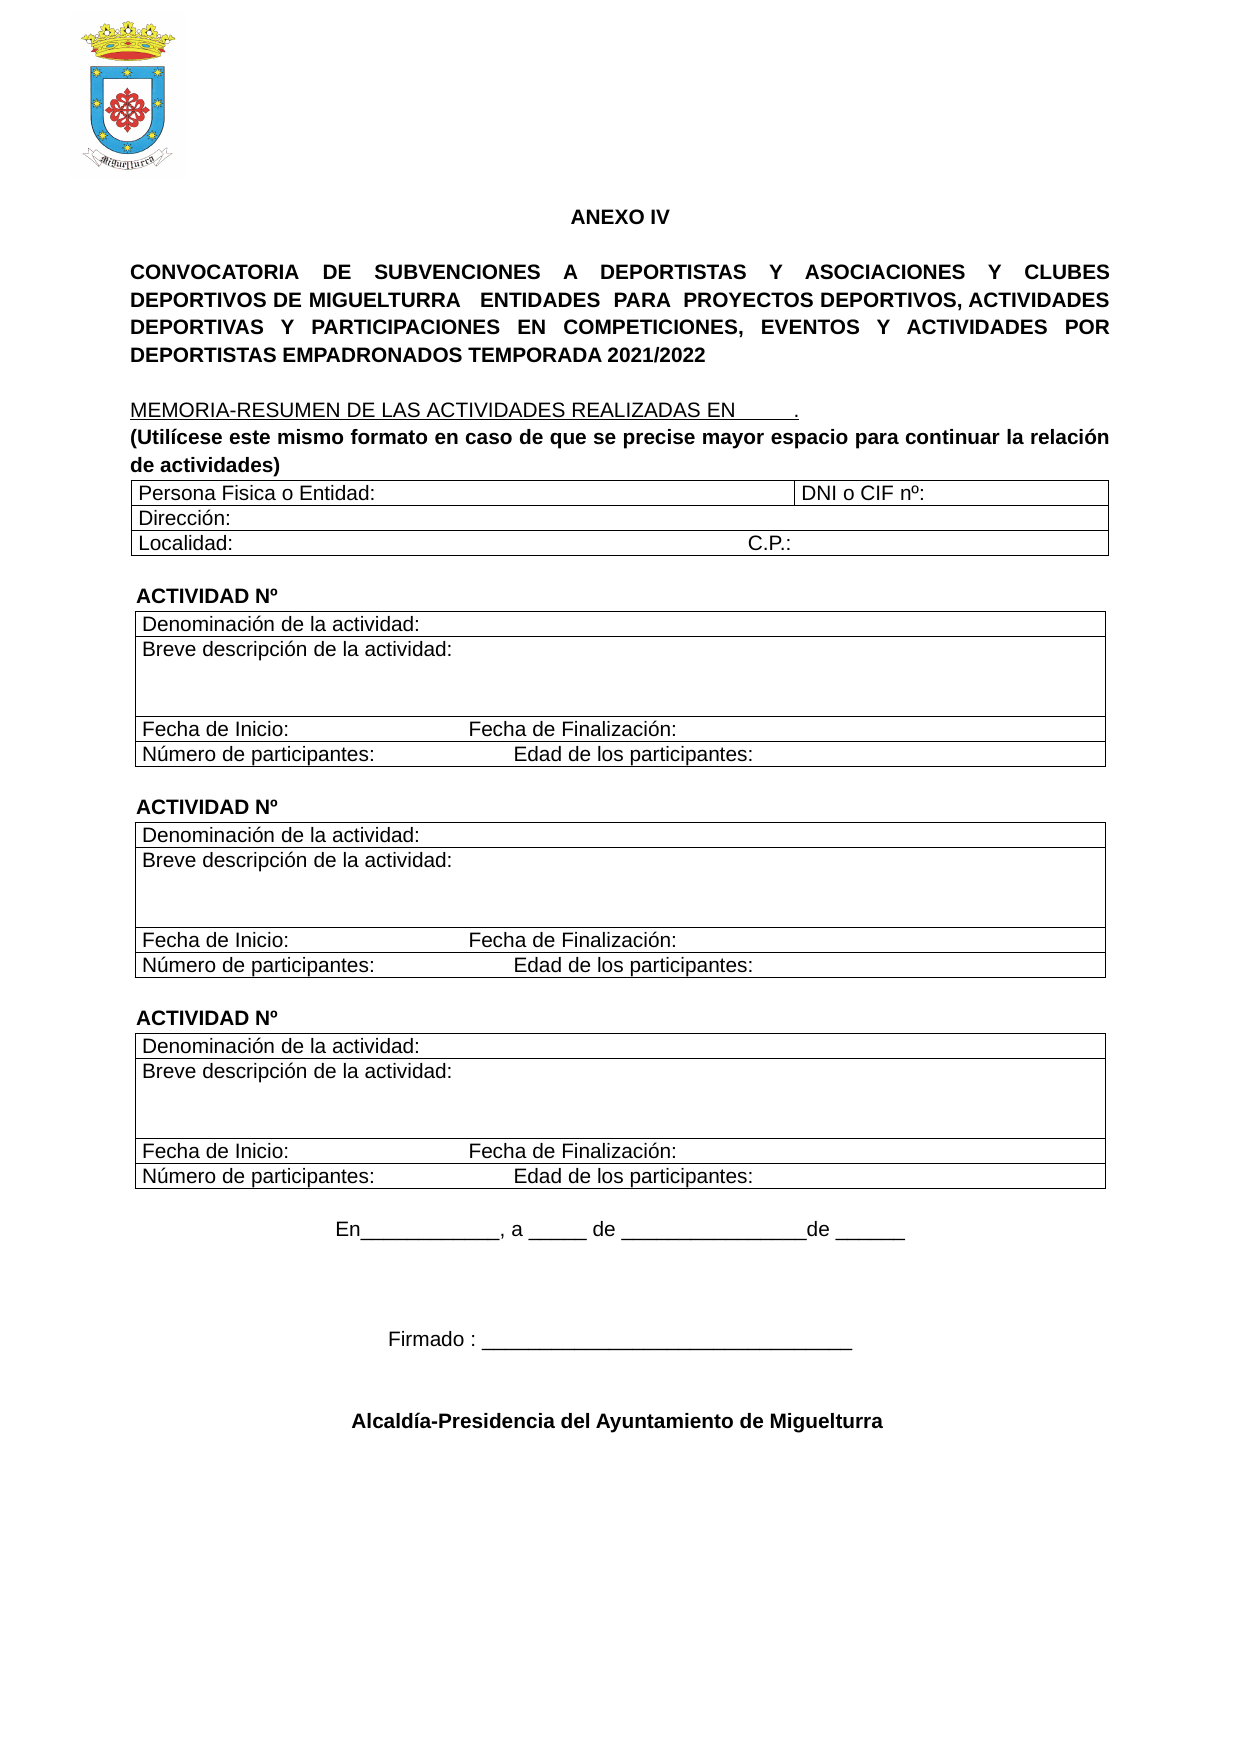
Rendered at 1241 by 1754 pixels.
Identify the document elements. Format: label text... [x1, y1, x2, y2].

table_cell Número de participantes: Edad de los participantes: [136, 1164, 1105, 1188]
table_header Persona Fisica o Entidad: [132, 481, 794, 505]
text CONVOCATORIA DE SUBVENCIONES A DEPORTISTAS Y ASOCIACIONES Y CLUBES DEPORTIVOS DE MIGUELTURRA ENTIDADES PARA PROYECTOS DEPORTIVOS, ACTIVIDADES DEPORTIVAS Y PARTICIPACIONES EN COMPETICIONES, EVENTOS Y ACTIVIDADES POR DEPORTISTAS EMPADRONADOS TEMPORADA 2021/2022 [130, 260, 1110, 367]
table_cell Breve descripción de la actividad: [136, 1059, 1105, 1138]
table_cell Breve descripción de la actividad: [136, 848, 1105, 927]
text En____________, a _____ de ________________de ______ [130, 1217, 1110, 1241]
table_cell Fecha de Inicio: Fecha de Finalización: [136, 1139, 1105, 1163]
text ACTIVIDAD Nº [130, 584, 1110, 608]
table_header Denominación de la actividad: [136, 823, 1105, 847]
table_cell Número de participantes: Edad de los participantes: [136, 742, 1105, 766]
text Alcaldía-Presidencia del Ayuntamiento de Miguelturra [130, 1409, 1110, 1433]
table_cell Localidad: C.P.: [132, 531, 1108, 555]
table_cell Fecha de Inicio: Fecha de Finalización: [136, 928, 1105, 952]
text Firmado : ________________________________ [130, 1327, 1110, 1351]
text (Utilícese este mismo formato en caso de que se precise mayor espacio para continuar la relación de actividades) [130, 425, 1110, 477]
table_header Denominación de la actividad: [136, 612, 1105, 636]
table_header Denominación de la actividad: [136, 1034, 1105, 1058]
table_cell Breve descripción de la actividad: [136, 637, 1105, 716]
text ANEXO IV [130, 205, 1110, 229]
table_header DNI o CIF nº: [795, 481, 1108, 505]
table_cell Fecha de Inicio: Fecha de Finalización: [136, 717, 1105, 741]
text ACTIVIDAD Nº [130, 795, 1110, 819]
text ACTIVIDAD Nº [130, 1006, 1110, 1030]
table_cell Dirección: [132, 506, 1108, 530]
picture [71, 12, 185, 179]
text MEMORIA-RESUMEN DE LAS ACTIVIDADES REALIZADAS EN . [130, 398, 1110, 422]
table_cell Número de participantes: Edad de los participantes: [136, 953, 1105, 977]
